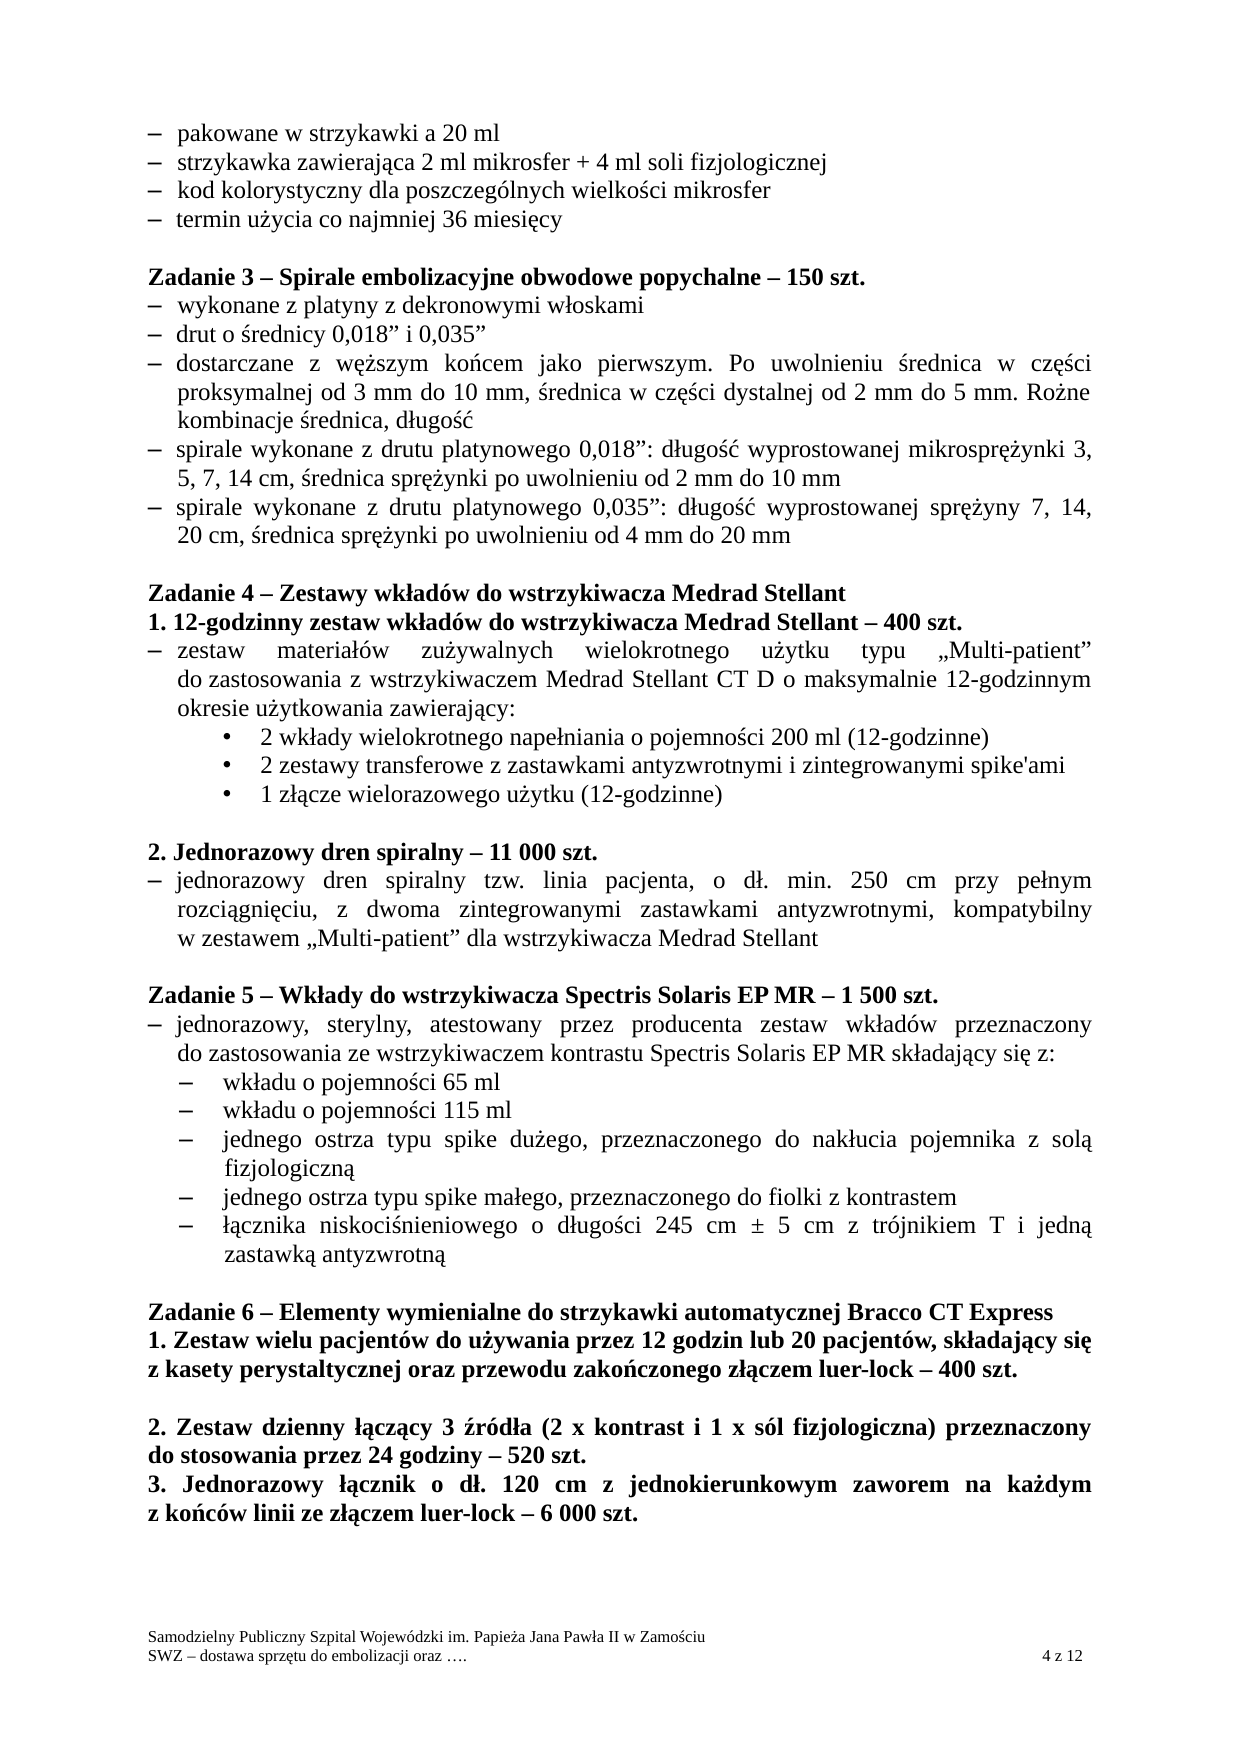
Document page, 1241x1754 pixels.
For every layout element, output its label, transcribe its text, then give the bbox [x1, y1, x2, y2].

list pakowane w strzykawki a 20 ml [148, 118, 1093, 147]
list termin użycia co najmniej 36 miesięcy [148, 204, 1093, 233]
text 2. Zestaw dzienny łączący 3 źródła (2 x kontrast i 1 x sól fizjologiczna) przeznaczony do stosowania przez 24 godziny – 520 szt. [148, 1412, 1093, 1469]
text 1. Zestaw wielu pacjentów do używania przez 12 godzin lub 20 pacjentów, składający się z kasety perystaltycznej oraz przewodu zakończonego złączem luer-lock – 400 szt. [148, 1326, 1093, 1383]
list 2 wkłady wielokrotnego napełniania o pojemności 200 ml (12-godzinne) [223, 722, 1093, 751]
list drut o średnicy 0,018” i 0,035” [148, 319, 1093, 348]
list zestaw materiałów zużywalnych wielokrotnego użytku typu „Multi-patient” do zastosowania z wstrzykiwaczem Medrad Stellant CT D o maksymalnie 12-godzinnym okresie użytkowania zawierający: [148, 636, 1093, 722]
text 3. Jednorazowy łącznik o dł. 120 cm z jednokierunkowym zaworem na każdym z końców linii ze złączem luer-lock – 6 000 szt. [148, 1469, 1093, 1527]
list łącznika niskociśnieniowego o długości 245 cm ± 5 cm z trójnikiem T i jedną zastawką antyzwrotną [179, 1211, 1093, 1268]
list wkładu o pojemności 115 ml [179, 1096, 1093, 1124]
list jednorazowy dren spiralny tzw. linia pacjenta, o dł. min. 250 cm przy pełnym rozciągnięciu, z dwoma zintegrowanymi zastawkami antyzwrotnymi, kompatybilny w zestawem „Multi-patient” dla wstrzykiwacza Medrad Stellant [148, 866, 1093, 952]
list dostarczane z węższym końcem jako pierwszym. Po uwolnieniu średnica w części proksymalnej od 3 mm do 10 mm, średnica w części dystalnej od 2 mm do 5 mm. Rożne kombinacje średnica, długość [148, 348, 1093, 434]
list 1 złącze wielorazowego użytku (12-godzinne) [223, 779, 1093, 808]
list jednego ostrza typu spike małego, przeznaczonego do fiolki z kontrastem [179, 1182, 1093, 1211]
text Zadanie 3 – Spirale embolizacyjne obwodowe popychalne – 150 szt. [148, 262, 1093, 291]
list jednorazowy, sterylny, atestowany przez producenta zestaw wkładów przeznaczony do zastosowania ze wstrzykiwaczem kontrastu Spectris Solaris EP MR składający się z: [148, 1009, 1093, 1067]
list kod kolorystyczny dla poszczególnych wielkości mikrosfer [148, 176, 1093, 204]
text Zadanie 6 – Elementy wymienialne do strzykawki automatycznej Bracco CT Express [148, 1297, 1093, 1326]
text 2. Jednorazowy dren spiralny – 11 000 szt. [148, 837, 1093, 866]
text 1. 12-godzinny zestaw wkładów do wstrzykiwacza Medrad Stellant – 400 szt. [148, 607, 1093, 636]
list jednego ostrza typu spike dużego, przeznaczonego do nakłucia pojemnika z solą fizjologiczną [179, 1124, 1093, 1182]
list spirale wykonane z drutu platynowego 0,035”: długość wyprostowanej sprężyny 7, 14, 20 cm, średnica sprężynki po uwolnieniu od 4 mm do 20 mm [148, 492, 1093, 549]
text Zadanie 4 – Zestawy wkładów do wstrzykiwacza Medrad Stellant [148, 578, 1093, 607]
list strzykawka zawierająca 2 ml mikrosfer + 4 ml soli fizjologicznej [148, 147, 1093, 176]
list wykonane z platyny z dekronowymi włoskami [148, 291, 1093, 319]
list wkładu o pojemności 65 ml [179, 1067, 1093, 1096]
text Zadanie 5 – Wkłady do wstrzykiwacza Spectris Solaris EP MR – 1 500 szt. [148, 981, 1093, 1009]
list 2 zestawy transferowe z zastawkami antyzwrotnymi i zintegrowanymi spike'ami [223, 751, 1093, 779]
list spirale wykonane z drutu platynowego 0,018”: długość wyprostowanej mikrosprężynki 3, 5, 7, 14 cm, średnica sprężynki po uwolnieniu od 2 mm do 10 mm [148, 434, 1093, 492]
